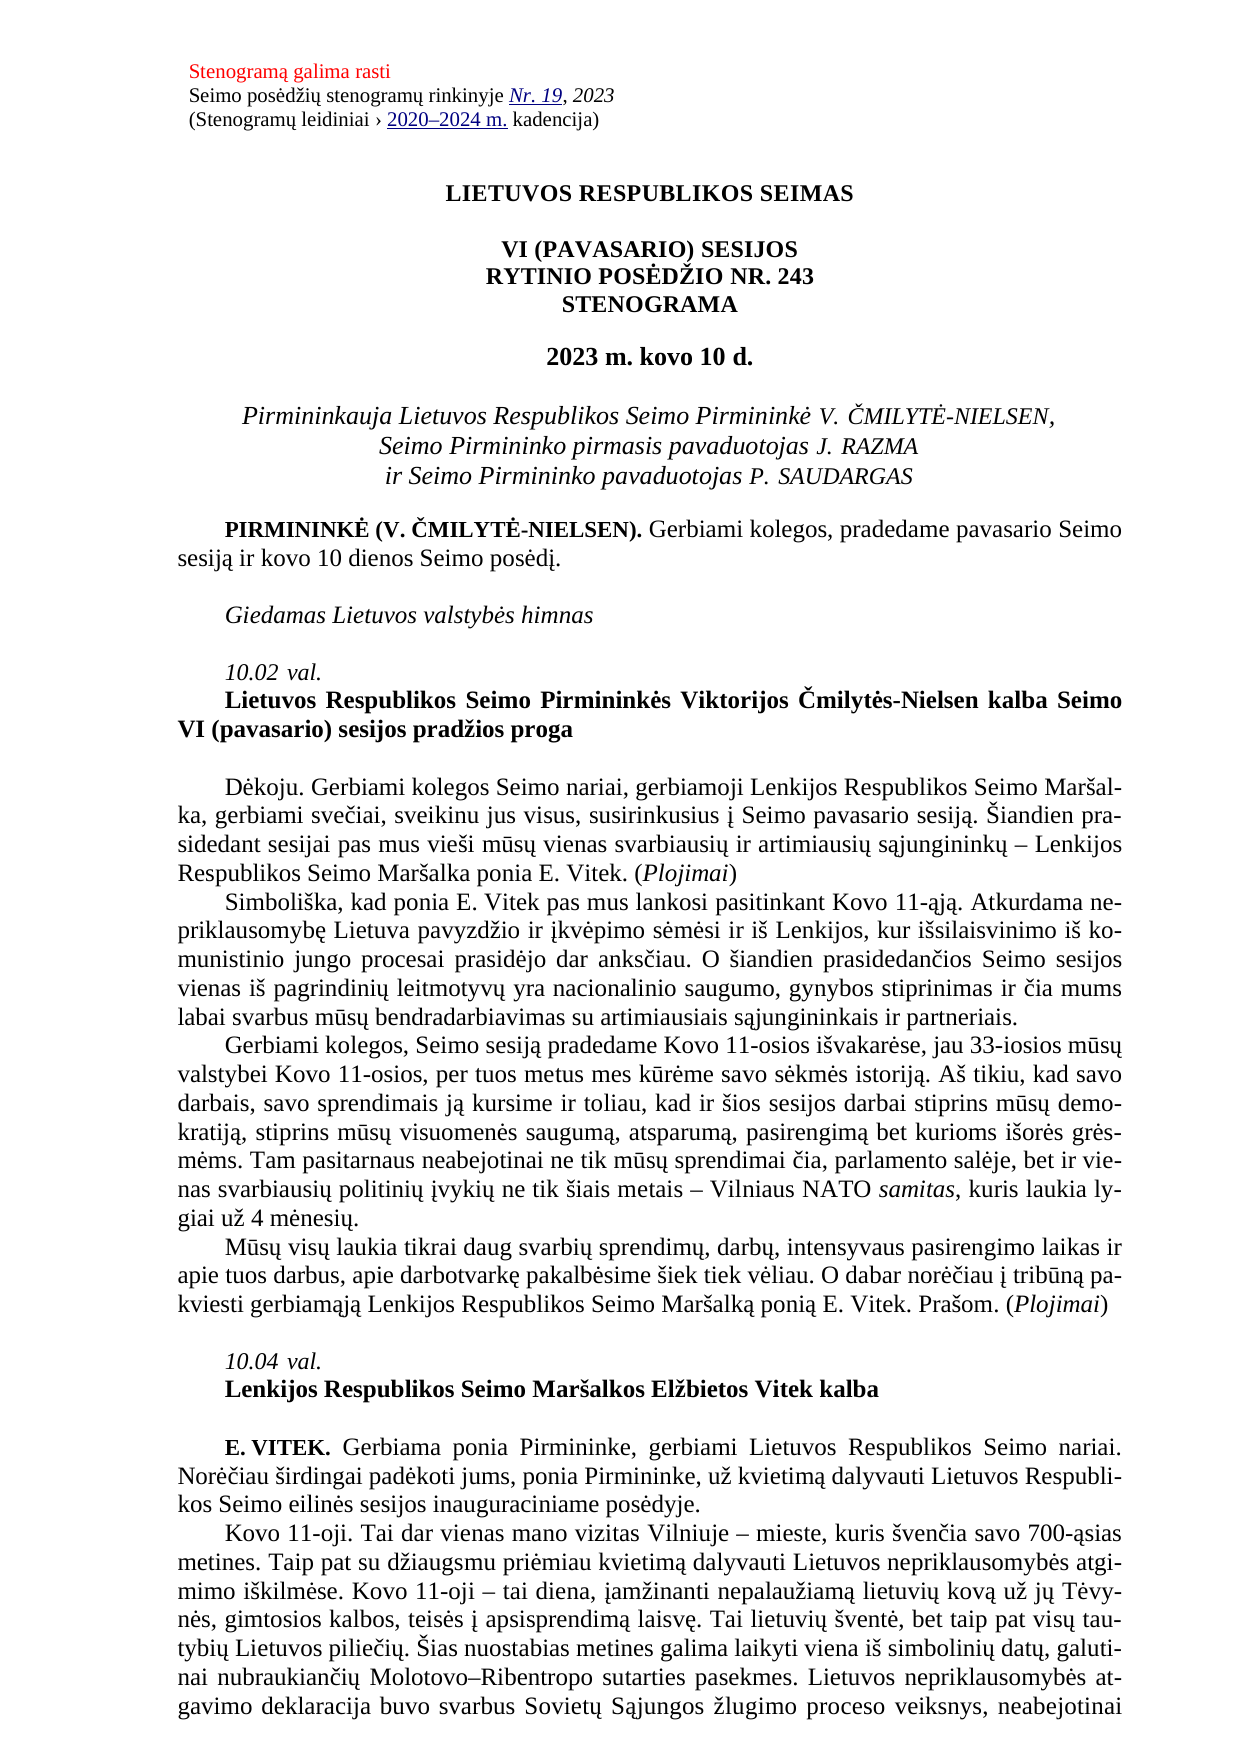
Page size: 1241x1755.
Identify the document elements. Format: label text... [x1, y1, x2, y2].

title RYTINIO posėdžio NR. 243 [177, 262, 1122, 290]
table_cell (Stenogramų leidiniai › 2020–2024 m. kadencija) [177, 107, 1045, 131]
text Dė­ko­ju. Ger­bia­mi ko­le­gos Sei­mo na­riai, ger­bia­mo­ji Len­ki­jos Res­pub­li­kos Sei­mo Mar­šal­ka, ger­bia­mi sve­čiai, svei­ki­nu jus vi­sus, su­si­rin­ku­sius į Sei­mo pa­va­sa­rio se­si­ją. Šian­dien pra­side­dant se­si­jai pas mus vie­ši mū­sų vie­nas svar­biau­sių ir ar­ti­miau­sių są­jun­gi­nin­kų – Len­ki­jos Res­pub­li­kos Sei­mo Mar­šal­ka po­nia E. Vi­tek. (Plo­ji­mai) [177, 772, 1122, 887]
text 2023 m. kovo 10 d. [177, 341, 1122, 371]
title VI (PAVASARIO) SESIJOS [177, 234, 1122, 262]
text Sim­bo­liš­ka, kad po­nia E. Vi­tek pas mus lan­ko­si pa­si­tin­kant Ko­vo 11-ąją. At­kur­da­ma ne­pri­klau­so­my­bę Lie­tu­va pa­vyz­džio ir įkvė­pi­mo sė­mė­si ir iš Len­ki­jos, kur iš­si­lais­vi­ni­mo iš ko­mu­nis­ti­nio jun­go pro­ce­sai pra­si­dė­jo dar anks­čiau. O šian­dien pra­si­de­dan­čios Sei­mo se­si­jos vie­nas iš pa­grin­di­nių leit­mo­ty­vų yra na­cio­na­li­nio sau­gu­mo, gy­ny­bos stip­ri­ni­mas ir čia mums la­bai svar­bus mū­sų ben­dra­dar­bia­vi­mas su ar­ti­miau­siais są­jun­gi­nin­kais ir part­ne­riais. [177, 887, 1122, 1031]
text Mū­sų vi­sų lau­kia tik­rai daug svar­bių spren­di­mų, dar­bų, in­ten­sy­vaus pa­si­ren­gi­mo lai­kas ir apie tuos dar­bus, apie dar­bo­tvarkę pa­kal­bė­si­me šiek tiek vė­liau. O da­bar no­rė­čiau į tri­bū­ną pa­kvies­ti ger­bia­mą­ją Len­ki­jos Res­pub­li­kos Sei­mo Mar­šal­ką po­nią E. Vi­tek. Pra­šom. (Plo­ji­mai) [177, 1232, 1122, 1318]
title STENOGRAMA [177, 290, 1122, 317]
text Lietuvos Respublikos Sei­mo Pir­mi­nin­kės Vik­to­ri­jos Čmi­ly­tės-Niel­sen kal­ba Seimo VI (pavasario) sesijos pradžios proga [177, 686, 1122, 743]
text Pirmininkauja Lietuvos Respublikos Seimo Pirmininkė V. ČMILYTĖ-NIELSEN, Seimo Pirmininko pirmasis pavaduotojas J. RAZMA ir Seimo Pirmininko pavaduotojas P. SAUDARGAS [177, 400, 1122, 490]
text E. VITEK. Ger­bia­ma po­nia Pir­mi­nin­ke, ger­bia­mi Lie­tu­vos Res­pub­li­kos Sei­mo na­riai. No­rė­čiau šir­din­gai pa­dė­ko­ti jums, po­nia Pir­mi­nin­ke, už kvie­ti­mą da­ly­vau­ti Lie­tu­vos Res­pub­li­kos Sei­mo ei­li­nės se­si­jos inau­gu­ra­ci­nia­me po­sė­dy­je. [177, 1432, 1122, 1518]
text 10.02 val. [224, 658, 1122, 686]
text Ko­vo 11-oji. Tai dar vie­nas ma­no vi­zi­tas Vil­niu­je – mies­te, ku­ris šven­čia sa­vo 700-ąsias me­ti­nes. Taip pat su džiaugs­mu pri­ėmiau kvie­ti­mą da­ly­vau­ti Lie­tu­vos ne­pri­klau­so­my­bės at­gi­mi­mo iš­kil­mė­se. Ko­vo 11-oji – tai die­na, įam­ži­nan­ti ne­pa­lau­žia­mą lie­tu­vių ko­vą už jų Tė­vy­nės, gim­to­sios kal­bos, tei­sės į ap­si­spren­di­mą lais­vę. Tai lie­tu­vių šven­tė, bet taip pat vi­sų tau­ty­bių Lie­tu­vos pi­lie­čių. Šias nuo­sta­bias me­ti­nes ga­li­ma lai­ky­ti vie­na iš sim­bo­li­nių da­tų, ga­lu­ti­nai nu­brau­kian­čių Molotovo–Ribentropo su­tar­ties pa­sek­mes. Lie­tu­vos ne­pri­klau­so­my­bės at­ga­vi­mo de­kla­ra­ci­ja bu­vo svar­bus So­vie­tų Są­jun­gos žlu­gi­mo pro­ce­so veiksnys, ne­abe­jo­ti­nai [177, 1518, 1122, 1719]
text PIRMININKĖ (V. ČMILYTĖ-NIELSEN). Ger­bia­mi ko­le­gos, pra­de­da­me pa­va­sa­rio Sei­mo se­si­ją ir ko­vo 10 die­nos Sei­mo po­sė­dį. [177, 514, 1122, 572]
text Ger­bia­mi ko­le­gos, Sei­mo se­si­ją pra­de­da­me Ko­vo 11-osios iš­va­ka­rė­se, jau 33-io­sios mū­sų vals­ty­bei Ko­vo 11-osios, per tuos me­tus mes kū­rė­me sa­vo sėk­mės is­to­ri­ją. Aš ti­kiu, kad sa­vo dar­bais, sa­vo spren­di­mais ją kur­si­me ir to­liau, kad ir šios se­si­jos dar­bai stip­rins mū­sų de­mo­kra­tiją, stip­rins mū­sų vi­suo­me­nės sau­gu­mą, at­spa­ru­mą, pa­si­ren­gi­mą bet ku­rioms iš­orės grės­mėms. Tam pa­si­tar­naus ne­abe­jo­ti­nai ne tik mū­sų spren­di­mai čia, par­la­men­to sa­lė­je, bet ir vie­nas svar­biau­sių po­li­ti­nių įvy­kių ne tik šiais me­tais – Vil­niaus NATO sa­mi­tas, ku­ris lau­kia ly­giai už 4 mė­ne­sių. [177, 1031, 1122, 1232]
text Len­ki­jos Res­pub­li­kos Sei­mo Mar­šal­kos Elž­bie­tos Vi­tek kal­ba [177, 1374, 1122, 1403]
table_header Stenogramą galima rasti [177, 59, 1045, 83]
text 10.04 val. [224, 1347, 1122, 1374]
title LIETUVOS RESPUBLIKOS SEIMAS [177, 179, 1122, 207]
table_cell Seimo posėdžių stenogramų rinkinyje Nr. 19, 2023 [177, 83, 1045, 107]
text Gie­da­mas Lie­tu­vos vals­ty­bės him­nas [177, 601, 1122, 629]
